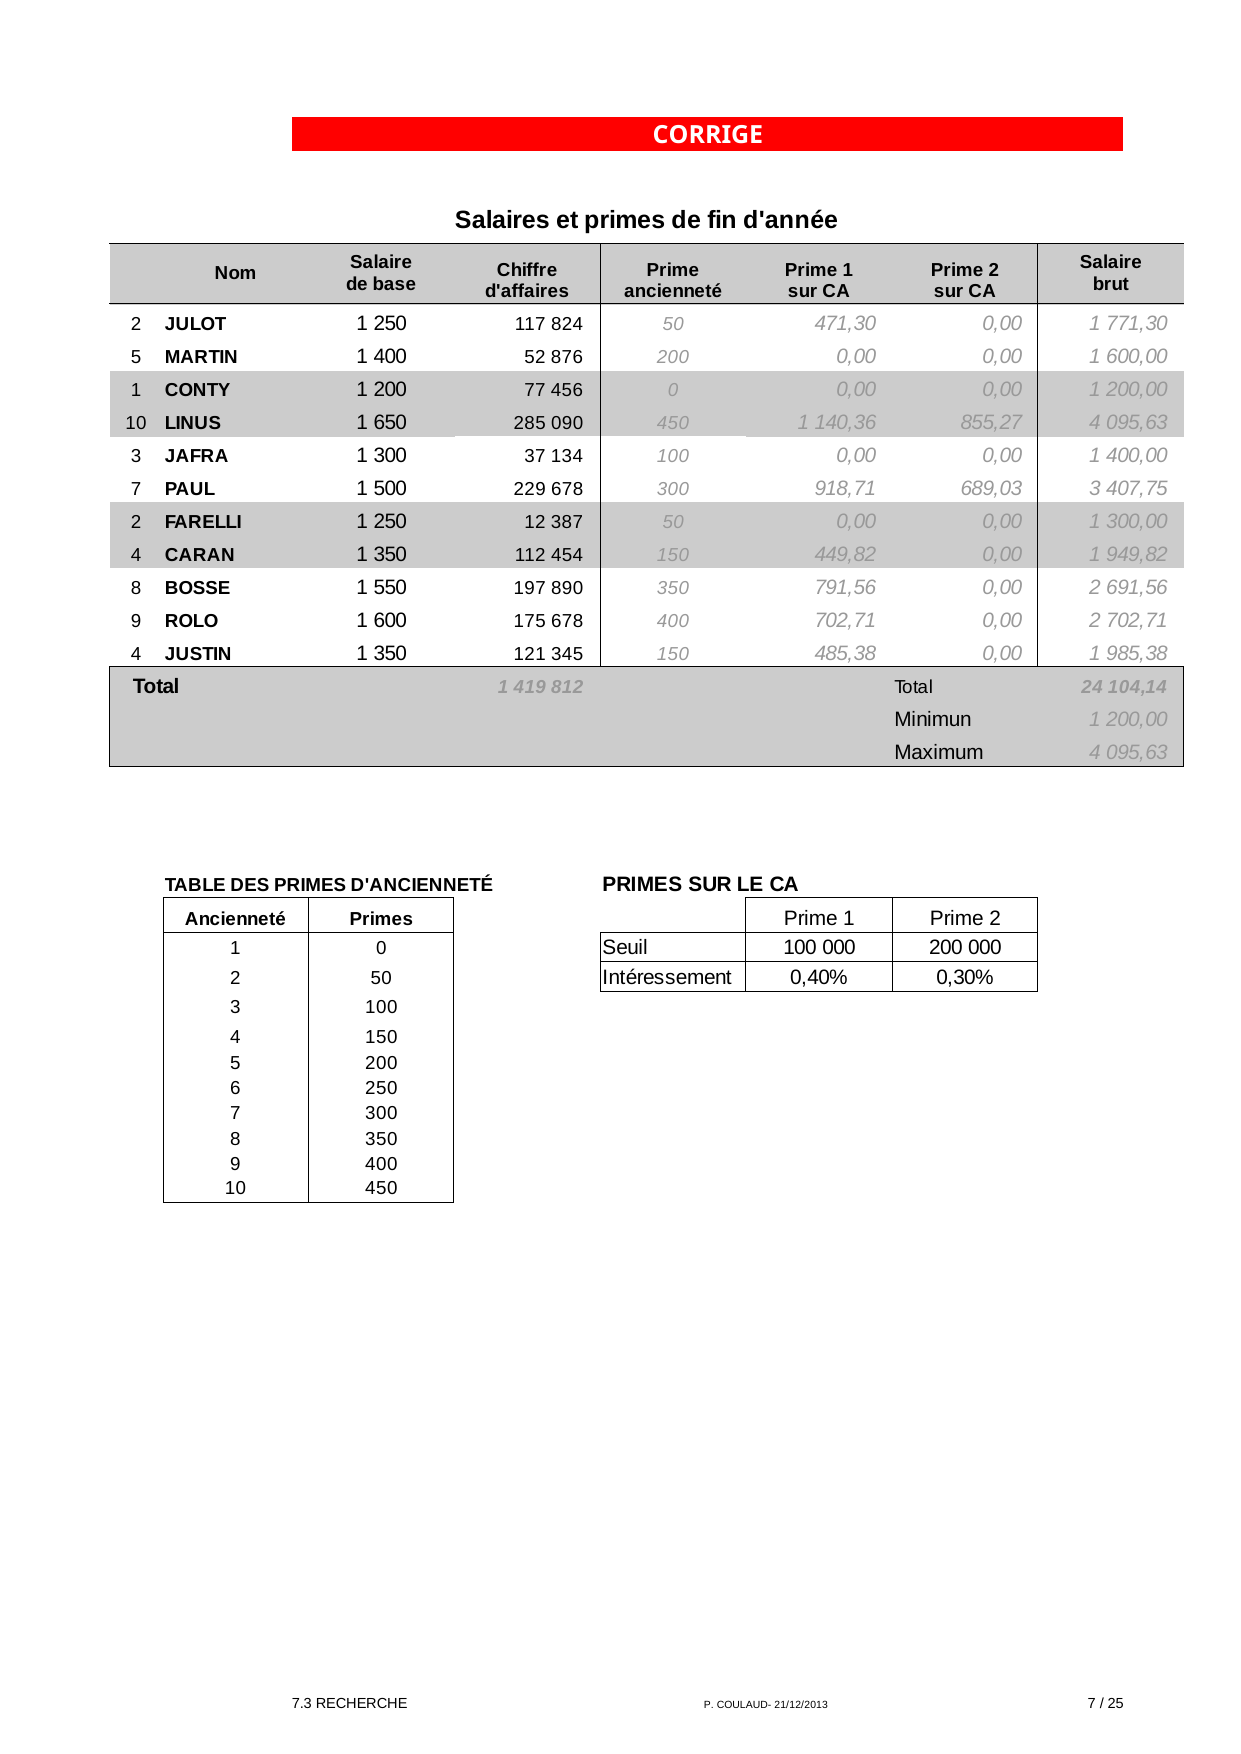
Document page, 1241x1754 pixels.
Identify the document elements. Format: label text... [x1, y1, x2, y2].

subtitle CORRIGE [292, 117, 1123, 151]
